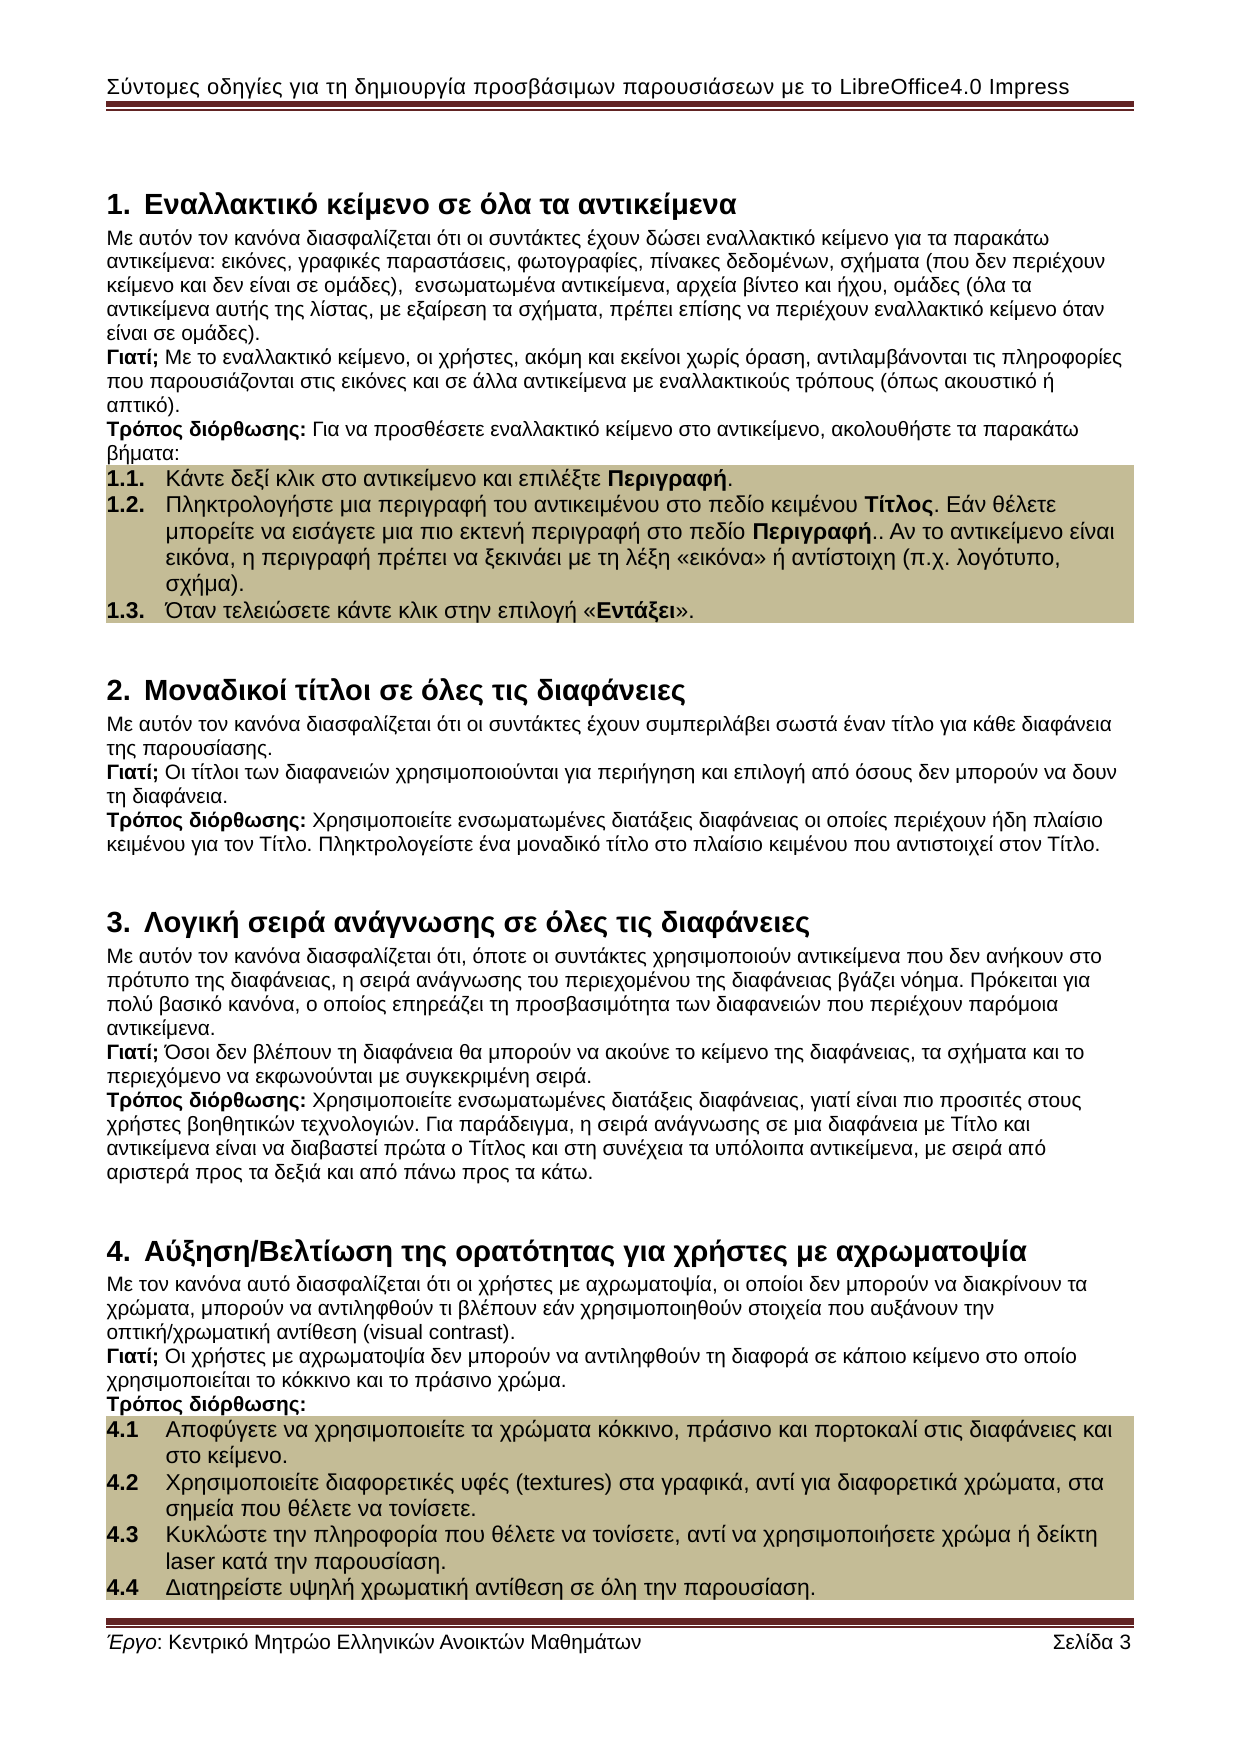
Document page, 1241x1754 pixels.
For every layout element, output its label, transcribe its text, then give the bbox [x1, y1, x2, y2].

text Τρόπος διόρθωσης: Χρησιμοποιείτε ενσωματωμένες διατάξεις διαφάνειας, γιατί είναι πιο προσιτές στους χρήστες βοηθητικών τεχνολογιών. Για παράδειγμα, η σειρά ανάγνωσης σε μια διαφάνεια με Τίτλο και αντικείμενα είναι να διαβαστεί πρώτα ο Τίτλος και στη συνέχεια τα υπόλοιπα αντικείμενα, με σειρά από αριστερά προς τα δεξιά και από πάνω προς τα κάτω. [106, 1088, 1134, 1183]
text Με αυτόν τον κανόνα διασφαλίζεται ότι, όποτε οι συντάκτες χρησιμοποιούν αντικείμενα που δεν ανήκουν στο πρότυπο της διαφάνειας, η σειρά ανάγνωσης του περιεχομένου της διαφάνειας βγάζει νόημα. Πρόκειται για πολύ βασικό κανόνα, ο οποίος επηρεάζει τη προσβασιμότητα των διαφανειών που περιέχουν παρόμοια αντικείμενα. [106, 944, 1134, 1040]
list Διατηρείστε υψηλή χρωματική αντίθεση σε όλη την παρουσίαση. [106, 1574, 1134, 1600]
text Με τον κανόνα αυτό διασφαλίζεται ότι οι χρήστες με αχρωματοψία, οι οποίοι δεν μπορούν να διακρίνουν τα χρώματα, μπορούν να αντιληφθούν τι βλέπουν εάν χρησιμοποιηθούν στοιχεία που αυξάνουν την οπτική/χρωματική αντίθεση (visual contrast). [106, 1272, 1134, 1344]
subtitle Εναλλακτικό κείμενο σε όλα τα αντικείμενα [106, 187, 1134, 220]
text Τρόπος διόρθωσης: [106, 1392, 1134, 1416]
text Τρόπος διόρθωσης: Για να προσθέσετε εναλλακτικό κείμενο στο αντικείμενο, ακολουθήστε τα παρακάτω βήματα: [106, 417, 1134, 465]
text Γιατί; Με το εναλλακτικό κείμενο, οι χρήστες, ακόμη και εκείνοι χωρίς όραση, αντιλαμβάνονται τις πληροφορίες που παρουσιάζονται στις εικόνες και σε άλλα αντικείμενα με εναλλακτικούς τρόπους (όπως ακουστικό ή απτικό). [106, 345, 1134, 417]
subtitle Λογική σειρά ανάγνωσης σε όλες τις διαφάνειες [106, 905, 1134, 939]
list Αποφύγετε να χρησιμοποιείτε τα χρώματα κόκκινο, πράσινο και πορτοκαλί στις διαφάνειες και στο κείμενο. [106, 1416, 1134, 1468]
list Κυκλώστε την πληροφορία που θέλετε να τονίσετε, αντί να χρησιμοποιήσετε χρώμα ή δείκτη laser κατά την παρουσίαση. [106, 1521, 1134, 1574]
list Πληκτρολογήστε μια περιγραφή του αντικειμένου στο πεδίο κειμένου Τίτλος. Εάν θέλετε μπορείτε να εισάγετε μια πιο εκτενή περιγραφή στο πεδίο Περιγραφή.. Αν το αντικείμενο είναι εικόνα, η περιγραφή πρέπει να ξεκινάει με τη λέξη «εικόνα» ή αντίστοιχη (π.χ. λογότυπο, σχήμα). [106, 491, 1134, 597]
text Με αυτόν τον κανόνα διασφαλίζεται ότι οι συντάκτες έχουν δώσει εναλλακτικό κείμενο για τα παρακάτω αντικείμενα: εικόνες, γραφικές παραστάσεις, φωτογραφίες, πίνακες δεδομένων, σχήματα (που δεν περιέχουν κείμενο και δεν είναι σε ομάδες), ενσωματωμένα αντικείμενα, αρχεία βίντεο και ήχου, ομάδες (όλα τα αντικείμενα αυτής της λίστας, με εξαίρεση τα σχήματα, πρέπει επίσης να περιέχουν εναλλακτικό κείμενο όταν είναι σε ομάδες). [106, 225, 1134, 345]
subtitle Μοναδικοί τίτλοι σε όλες τις διαφάνειες [106, 673, 1134, 707]
list Κάντε δεξί κλικ στο αντικείμενο και επιλέξτε Περιγραφή. [106, 465, 1134, 491]
text Γιατί; Οι χρήστες με αχρωματοψία δεν μπορούν να αντιληφθούν τη διαφορά σε κάποιο κείμενο στο οποίο χρησιμοποιείται το κόκκινο και το πράσινο χρώμα. [106, 1344, 1134, 1392]
text Γιατί; Οι τίτλοι των διαφανειών χρησιμοποιούνται για περιήγηση και επιλογή από όσους δεν μπορούν να δουν τη διαφάνεια. [106, 759, 1134, 807]
subtitle Αύξηση/Βελτίωση της ορατότητας για χρήστες με αχρωματοψία [106, 1233, 1134, 1267]
list Όταν τελειώσετε κάντε κλικ στην επιλογή «Εντάξει». [106, 597, 1134, 623]
text Με αυτόν τον κανόνα διασφαλίζεται ότι οι συντάκτες έχουν συμπεριλάβει σωστά έναν τίτλο για κάθε διαφάνεια της παρουσίασης. [106, 712, 1134, 759]
list Χρησιμοποιείτε διαφορετικές υφές (textures) στα γραφικά, αντί για διαφορετικά χρώματα, στα σημεία που θέλετε να τονίσετε. [106, 1468, 1134, 1521]
text Γιατί; Όσοι δεν βλέπουν τη διαφάνεια θα μπορούν να ακούνε το κείμενο της διαφάνειας, τα σχήματα και το περιεχόμενο να εκφωνούνται με συγκεκριμένη σειρά. [106, 1040, 1134, 1088]
text Τρόπος διόρθωσης: Χρησιμοποιείτε ενσωματωμένες διατάξεις διαφάνειας οι οποίες περιέχουν ήδη πλαίσιο κειμένου για τον Τίτλο. Πληκτρολογείστε ένα μοναδικό τίτλο στο πλαίσιο κειμένου που αντιστοιχεί στον Τίτλο. [106, 807, 1134, 855]
